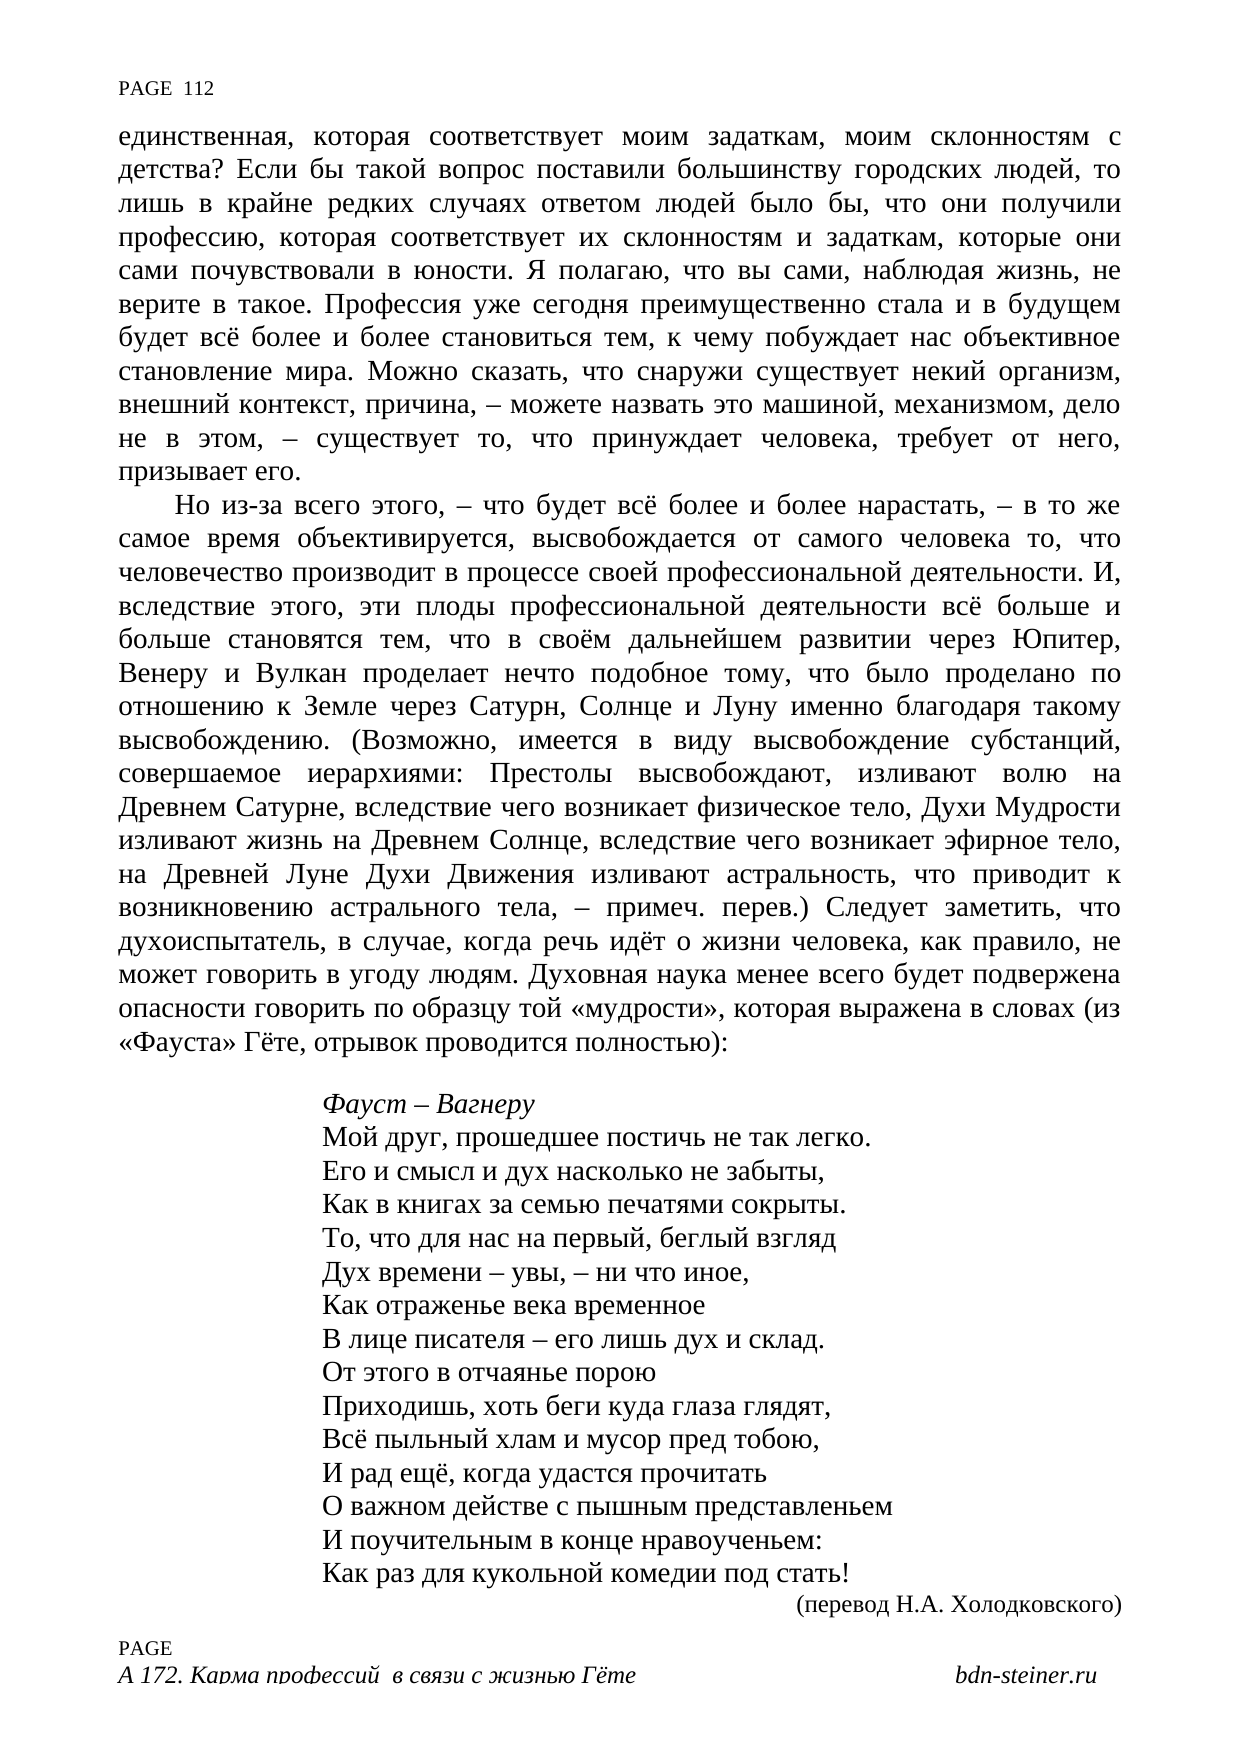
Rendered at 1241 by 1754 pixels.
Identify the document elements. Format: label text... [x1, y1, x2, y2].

text (перевод Н.А. Холодковского) [118, 1589, 1122, 1618]
text Как в книгах за семью печатями сокрыты. [266, 1187, 1122, 1220]
text В лице писателя – его лишь дух и склад. [266, 1321, 1122, 1354]
text От этого в отчаянье порою [266, 1354, 1122, 1388]
text Мой друг, прошедшее постичь не так легко. [266, 1119, 1122, 1153]
text Приходишь, хоть беги куда глаза глядят, [266, 1388, 1122, 1421]
text Дух времени – увы, – ни что иное, [266, 1254, 1122, 1287]
text О важном действе с пышным представленьем [266, 1488, 1122, 1522]
text И рад ещё, когда удастся прочитать [266, 1455, 1122, 1488]
text Его и смысл и дух насколько не забыты, [266, 1153, 1122, 1187]
text Как отраженье века временное [266, 1287, 1122, 1321]
text То, что для нас на первый, беглый взгляд [266, 1220, 1122, 1254]
text Всё пыльный хлам и мусор пред тобою, [266, 1421, 1122, 1455]
text Как раз для кукольной комедии под стать! [266, 1556, 1122, 1589]
text Но из-за всего этого, – что будет всё более и более нарастать, – в то же самое время объективируется, высвобождается от самого человека то, что человечество производит в процессе своей профессиональной деятельности. И, вследствие этого, эти плоды профессиональной деятельности всё больше и больше становятся тем, что в своём дальнейшем развитии через Юпитер, Венеру и Вулкан проделает нечто подобное тому, что было проделано по отношению к Земле через Сатурн, Солнце и Луну именно благодаря такому высвобождению. (Возможно, имеется в виду высвобождение субстанций, совершаемое иерархиями: Престолы высвобождают, изливают волю на Древнем Сатурне, вследствие чего возникает физическое тело, Духи Мудрости изливают жизнь на Древнем Солнце, вследствие чего возникает эфирное тело, на Древней Луне Духи Движения изливают астральность, что приводит к возникновению астрального тела, – примеч. перев.) Следует заметить, что духоиспытатель, в случае, когда речь идёт о жизни человека, как правило, не может говорить в угоду людям. Духовная наука менее всего будет подвержена опасности говорить по образцу той «мудрости», которая выражена в словах (из «Фауста» Гёте, отрывок проводится полностью): [118, 487, 1122, 1057]
text Фауст – Вагнеру [266, 1086, 1122, 1119]
text И поучительным в конце нравоученьем: [266, 1522, 1122, 1556]
text единственная, которая соответствует моим задаткам, моим склонностям с детства? Если бы такой вопрос поставили большинству городских людей, то лишь в крайне редких случаях ответом людей было бы, что они получили профессию, которая соответствует их склонностям и задаткам, которые они сами почувствовали в юности. Я полагаю, что вы сами, наблюдая жизнь, не верите в такое. Профессия уже сегодня преимущественно стала и в будущем будет всё более и более становиться тем, к чему побуждает нас объективное становление мира. Можно сказать, что снаружи существует некий организм, внешний контекст, причина, – можете назвать это машиной, механизмом, дело не в этом, – существует то, что принуждает человека, требует от него, призывает его. [118, 118, 1122, 487]
